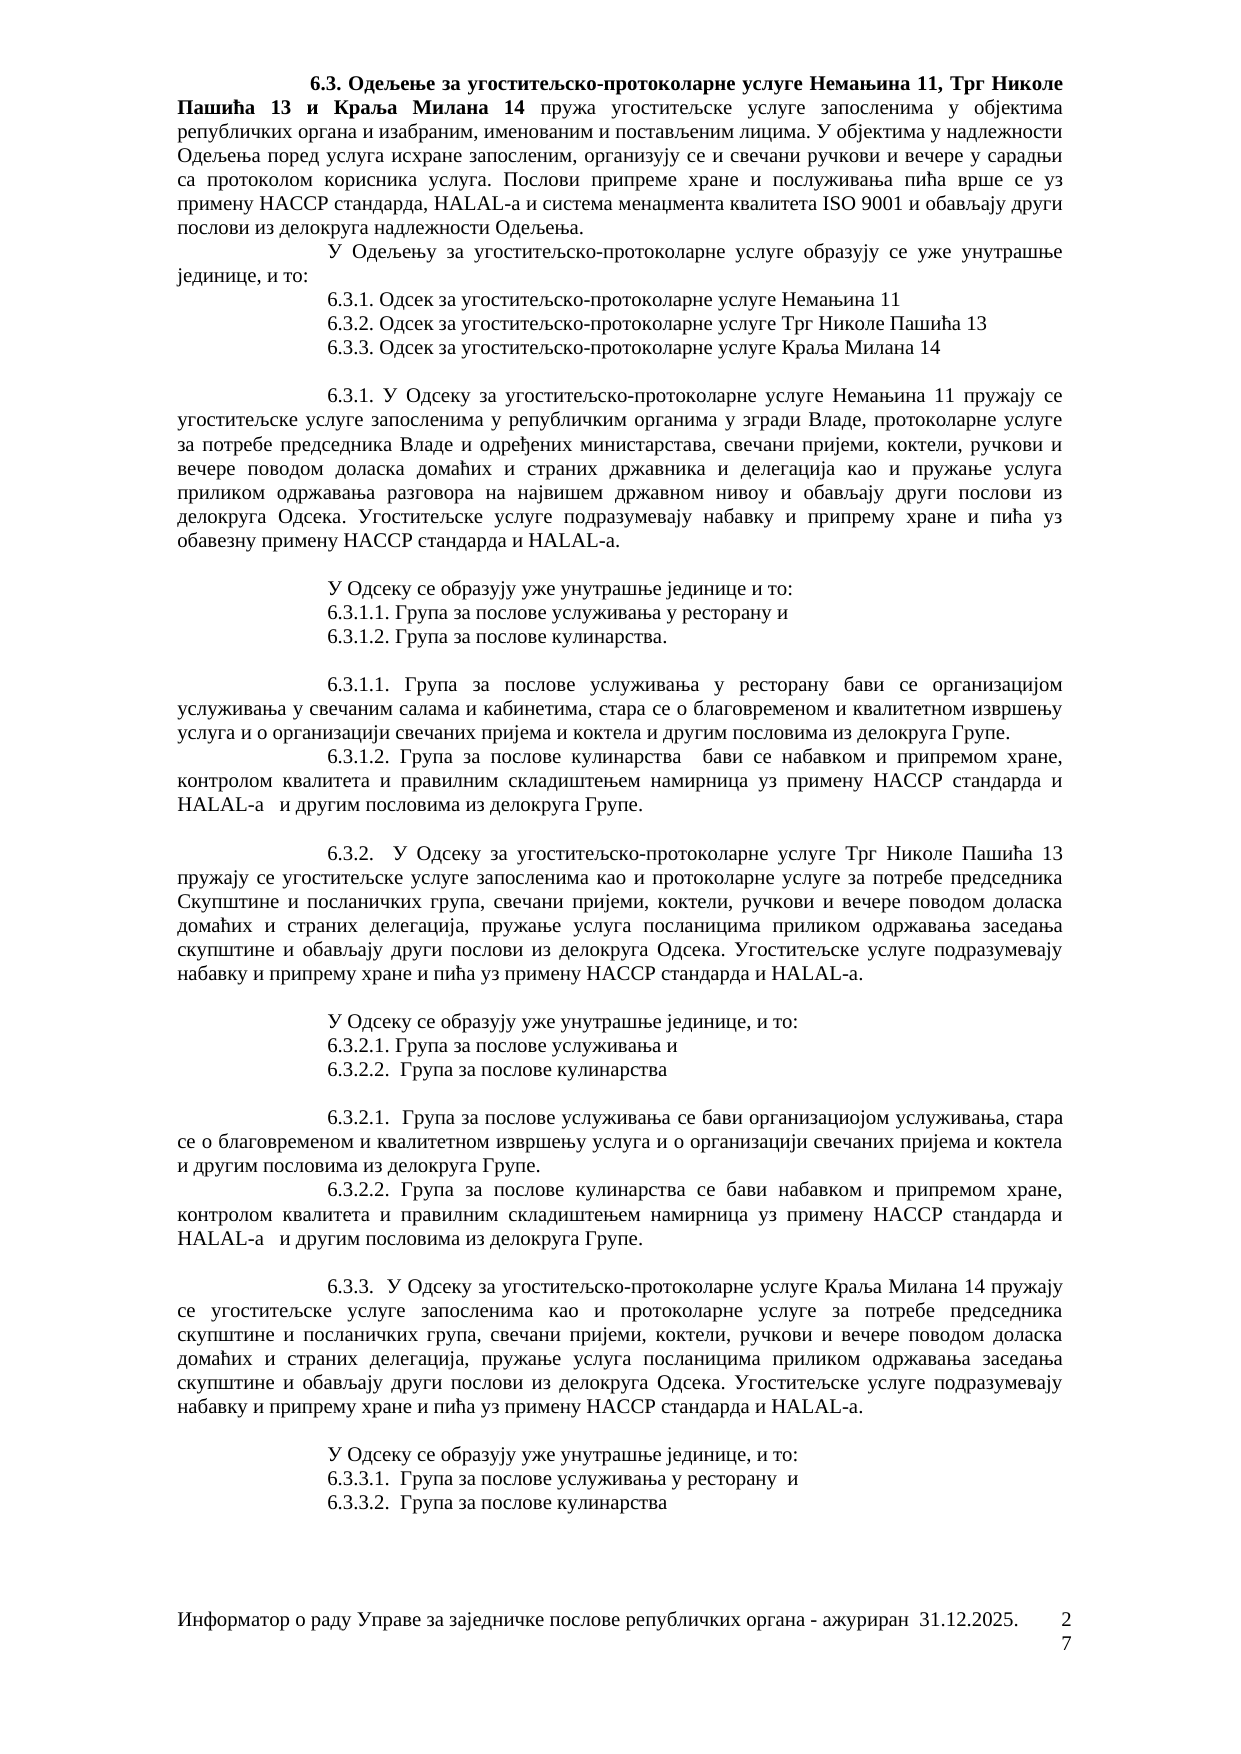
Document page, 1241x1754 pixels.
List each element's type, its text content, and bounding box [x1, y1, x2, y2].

text 6.3.2.2. Група за послове кулинарства [177, 1057, 1063, 1081]
text 6.3.2.1. Група за послове услуживања и [177, 1033, 1063, 1057]
text У Одсеку се образују уже унутрашње јединице, и то: [177, 1009, 1063, 1033]
text 6.3.2. У Одсеку за угоститељско-протоколарне услуге Трг Николе Пашића 13 пружају се угоститељске услуге запосленима као и протоколарне услуге за потребе председника Скупштине и посланичких група, свечани пријеми, коктели, ручкови и вечере поводом доласка домаћих и страних делегација, пружање услуга посланицима приликом одржавања заседања скупштине и обављају други послови из делокруга Одсека. Угоститељске услуге подразумевају набавку и припрему хране и пића уз примену НАССР стандарда и HALAL-a. [177, 841, 1063, 985]
text 6.3.3. У Одсеку за угоститељско-протоколарне услуге Краља Милана 14 пружају се угоститељске услуге запосленима као и протоколарне услуге за потребе председника скупштине и посланичких група, свечани пријеми, коктели, ручкови и вечере поводом доласка домаћих и страних делегација, пружање услуга посланицима приликом одржавања заседања скупштине и обављају други послови из делокруга Одсека. Угоститељске услуге подразумевају набавку и припрему хране и пића уз примену НАССР стандарда и HALAL-a. [177, 1274, 1063, 1418]
text 6.3.2.1. Група за послове услуживања се бави организациојом услуживања, стара се о благовременом и квалитетном извршењу услуга и о организацији свечаних пријема и коктела и другим пословима из делокруга Групе. [177, 1105, 1063, 1177]
text 6.3.1.2. Група за послове кулинарства бави се набавком и припремом хране, контролом квалитета и правилним складиштењем намирница уз примену НАССР стандарда и HALAL-a и другим пословима из делокруга Групе. [177, 744, 1063, 816]
text 6.3.2.2. Група за послове кулинарства се бави набавком и припремом хране, контролом квалитета и правилним складиштењем намирница уз примену НАССР стандарда и HALAL-a и другим пословима из делокруга Групе. [177, 1177, 1063, 1249]
text 6.3.3. Одсек за угоститељско-протоколарне услуге Краља Милана 14 [177, 335, 1063, 359]
text 6.3. Одељење за угоститељско-протоколарне услуге Немањина 11, Трг Николе Пашића 13 и Краља Милана 14 пружа угоститељске услуге запосленима у објектима републичких органа и изабраним, именованим и постављеним лицима. У објектима у надлежности Одељења поред услуга исхране запосленим, организују се и свечани ручкови и вечере у сарадњи са протоколом корисника услуга. Послови припреме хране и послуживања пића врше се уз примену НАССР стандарда, HALAL-a и система менаџмента квалитета ISO 9001 и обављају други послови из делокруга надлежности Одељења. [177, 71, 1063, 239]
text У Одсеку се образују уже унутрашње јединице, и то: [177, 1442, 1063, 1466]
text 6.3.1.2. Група за послове кулинарства. [177, 624, 1063, 648]
text 6.3.1.1. Група за послове услуживања у ресторану бави се организацијом услуживања у свечаним салама и кабинетима, стара се о благовременом и квалитетном извршењу услуга и о организацији свечаних пријема и коктела и другим пословима из делокруга Групе. [177, 672, 1063, 744]
text 6.3.3.2. Група за послове кулинарства [177, 1490, 1063, 1514]
text 6.3.1.1. Група за послове услуживања у ресторану и [177, 600, 1063, 624]
text 6.3.1. У Одсеку за угоститељско-протоколарне услуге Немањина 11 пружају се угоститељске услуге запосленима у републичким органима у згради Владе, протоколарне услуге за потребе председника Владе и одређених министарстава, свечани пријеми, коктели, ручкови и вечере поводом доласка домаћих и страних државника и делегација као и пружање услуга приликом одржавања разговора на највишем државном нивоу и обављају други послови из делокруга Одсека. Угоститељске услуге подразумевају набавку и припрему хране и пића уз обавезну примену НАССР стандарда и HALAL-a. [177, 383, 1063, 552]
text 6.3.1. Одсек за угоститељско-протоколарне услуге Немањина 11 [177, 287, 1063, 311]
text 6.3.2. Одсек за угоститељско-протоколарне услуге Трг Николе Пашића 13 [177, 311, 1063, 335]
text У Одељењу за угоститељско-протоколарне услуге образују се уже унутрашње јединице, и то: [177, 239, 1063, 287]
text 6.3.3.1. Група за послове услуживања у ресторану и [177, 1466, 1063, 1490]
text У Одсеку се образују уже унутрашње јединице и то: [177, 576, 1063, 600]
